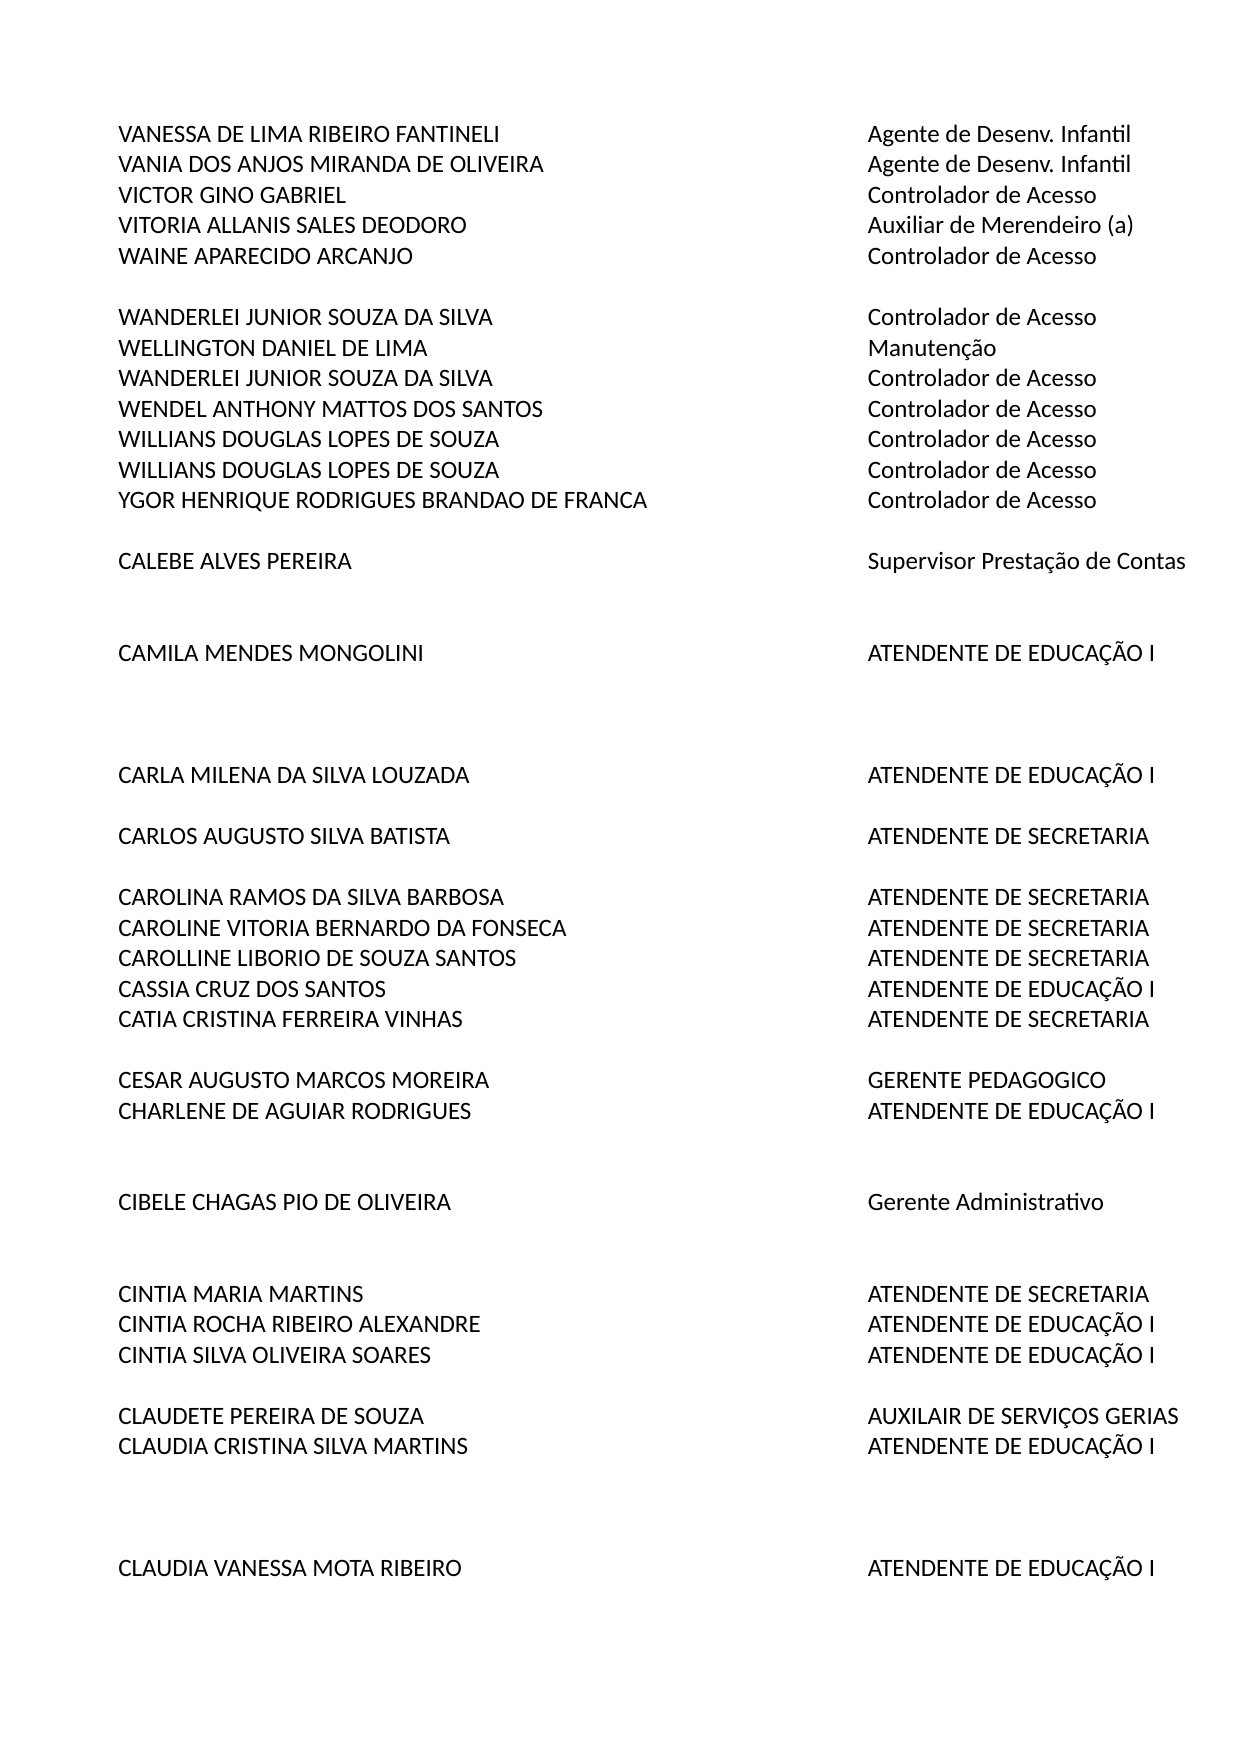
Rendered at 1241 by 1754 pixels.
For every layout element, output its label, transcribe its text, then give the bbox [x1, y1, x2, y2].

table_cell AUXILAIR DE SERVIÇOS GERIAS [865, 1400, 1240, 1431]
table_cell [115, 1461, 864, 1492]
table_cell Controlador de Acesso [865, 271, 1240, 332]
table_cell CASSIA CRUZ DOS SANTOS [115, 973, 864, 1003]
table_cell [115, 606, 864, 637]
table_cell CINTIA ROCHA RIBEIRO ALEXANDRE [115, 1309, 864, 1339]
table_cell ATENDENTE DE SECRETARIA [865, 912, 1240, 942]
table_cell ATENDENTE DE EDUCAÇÃO I [865, 1309, 1240, 1339]
table_cell CESAR AUGUSTO MARCOS MOREIRA [115, 1034, 864, 1095]
table_cell Supervisor Prestação de Contas [865, 515, 1240, 576]
table_cell ATENDENTE DE SECRETARIA [865, 820, 1240, 851]
table_cell CAROLINE VITORIA BERNARDO DA FONSECA [115, 912, 864, 942]
table_cell [865, 729, 1240, 759]
table_cell [115, 576, 864, 606]
table_cell ATENDENTE DE EDUCAÇÃO I [865, 973, 1240, 1003]
table_cell WILLIANS DOUGLAS LOPES DE SOUZA [115, 423, 864, 454]
table_cell [115, 1217, 864, 1247]
table_cell VICTOR GINO GABRIEL [115, 179, 864, 210]
table_cell ATENDENTE DE SECRETARIA [865, 1278, 1240, 1308]
table_cell [115, 698, 864, 728]
table_cell Controlador de Acesso [865, 179, 1240, 210]
table_cell [115, 851, 864, 881]
table_cell CLAUDIA CRISTINA SILVA MARTINS [115, 1431, 864, 1461]
table_cell CALEBE ALVES PEREIRA [115, 515, 864, 576]
table_cell [115, 1248, 864, 1278]
table_cell [865, 1492, 1240, 1522]
table_cell [865, 1461, 1240, 1492]
table_cell CLAUDETE PEREIRA DE SOUZA [115, 1400, 864, 1431]
table_cell GERENTE PEDAGOGICO [865, 1034, 1240, 1095]
table_cell ATENDENTE DE EDUCAÇÃO I [865, 637, 1240, 667]
table_cell [115, 1492, 864, 1522]
table_cell [865, 1125, 1240, 1156]
table_cell [115, 790, 864, 820]
table_cell WILLIANS DOUGLAS LOPES DE SOUZA [115, 454, 864, 484]
table_cell Controlador de Acesso [865, 362, 1240, 393]
table_cell VANIA DOS ANJOS MIRANDA DE OLIVEIRA [115, 149, 864, 179]
table_cell WANDERLEI JUNIOR SOUZA DA SILVA [115, 362, 864, 393]
table_cell [865, 1522, 1240, 1553]
table_cell ATENDENTE DE EDUCAÇÃO I [865, 1339, 1240, 1369]
table_cell Controlador de Acesso [865, 393, 1240, 423]
table_cell Controlador de Acesso [865, 454, 1240, 484]
table_cell ATENDENTE DE SECRETARIA [865, 1003, 1240, 1034]
table_cell [865, 1217, 1240, 1247]
table_cell [865, 1370, 1240, 1400]
table_cell [115, 1125, 864, 1156]
table_cell ATENDENTE DE EDUCAÇÃO I [865, 1095, 1240, 1125]
table_cell [865, 698, 1240, 728]
table_cell Controlador de Acesso [865, 484, 1240, 515]
table_cell Agente de Desenv. Infantil [865, 118, 1240, 149]
table_cell WAINE APARECIDO ARCANJO [115, 240, 864, 271]
table_cell Controlador de Acesso [865, 240, 1240, 271]
table_cell [115, 1583, 864, 1614]
table_cell Gerente Administrativo [865, 1156, 1240, 1217]
table_cell [865, 668, 1240, 698]
table_cell ATENDENTE DE EDUCAÇÃO I [865, 1553, 1240, 1583]
table_cell CAMILA MENDES MONGOLINI [115, 637, 864, 667]
table_cell CINTIA SILVA OLIVEIRA SOARES [115, 1339, 864, 1369]
table_cell Manutenção [865, 332, 1240, 362]
table_cell [115, 668, 864, 698]
table_cell CIBELE CHAGAS PIO DE OLIVEIRA [115, 1156, 864, 1217]
table_cell CARLOS AUGUSTO SILVA BATISTA [115, 820, 864, 851]
table_cell WELLINGTON DANIEL DE LIMA [115, 332, 864, 362]
table_cell ATENDENTE DE SECRETARIA [865, 881, 1240, 912]
table_cell [865, 606, 1240, 637]
table_cell CHARLENE DE AGUIAR RODRIGUES [115, 1095, 864, 1125]
table_cell [865, 1583, 1240, 1614]
table_cell [115, 1370, 864, 1400]
table_cell WANDERLEI JUNIOR SOUZA DA SILVA [115, 271, 864, 332]
table_cell ATENDENTE DE EDUCAÇÃO I [865, 759, 1240, 789]
table_cell CLAUDIA VANESSA MOTA RIBEIRO [115, 1553, 864, 1583]
table_cell [115, 729, 864, 759]
table_cell CARLA MILENA DA SILVA LOUZADA [115, 759, 864, 789]
table_cell [865, 790, 1240, 820]
table_cell [865, 851, 1240, 881]
table_cell CINTIA MARIA MARTINS [115, 1278, 864, 1308]
table_cell VANESSA DE LIMA RIBEIRO FANTINELI [115, 118, 864, 149]
table_cell Controlador de Acesso [865, 423, 1240, 454]
table_cell CATIA CRISTINA FERREIRA VINHAS [115, 1003, 864, 1034]
table_cell Auxiliar de Merendeiro (a) [865, 210, 1240, 240]
table_cell CAROLLINE LIBORIO DE SOUZA SANTOS [115, 942, 864, 973]
table_cell Agente de Desenv. Infantil [865, 149, 1240, 179]
table_cell YGOR HENRIQUE RODRIGUES BRANDAO DE FRANCA [115, 484, 864, 515]
table_cell CAROLINA RAMOS DA SILVA BARBOSA [115, 881, 864, 912]
table_cell ATENDENTE DE EDUCAÇÃO I [865, 1431, 1240, 1461]
table_cell WENDEL ANTHONY MATTOS DOS SANTOS [115, 393, 864, 423]
table_cell [115, 1522, 864, 1553]
table_cell VITORIA ALLANIS SALES DEODORO [115, 210, 864, 240]
table_cell [865, 576, 1240, 606]
table_cell [865, 1248, 1240, 1278]
table_cell ATENDENTE DE SECRETARIA [865, 942, 1240, 973]
